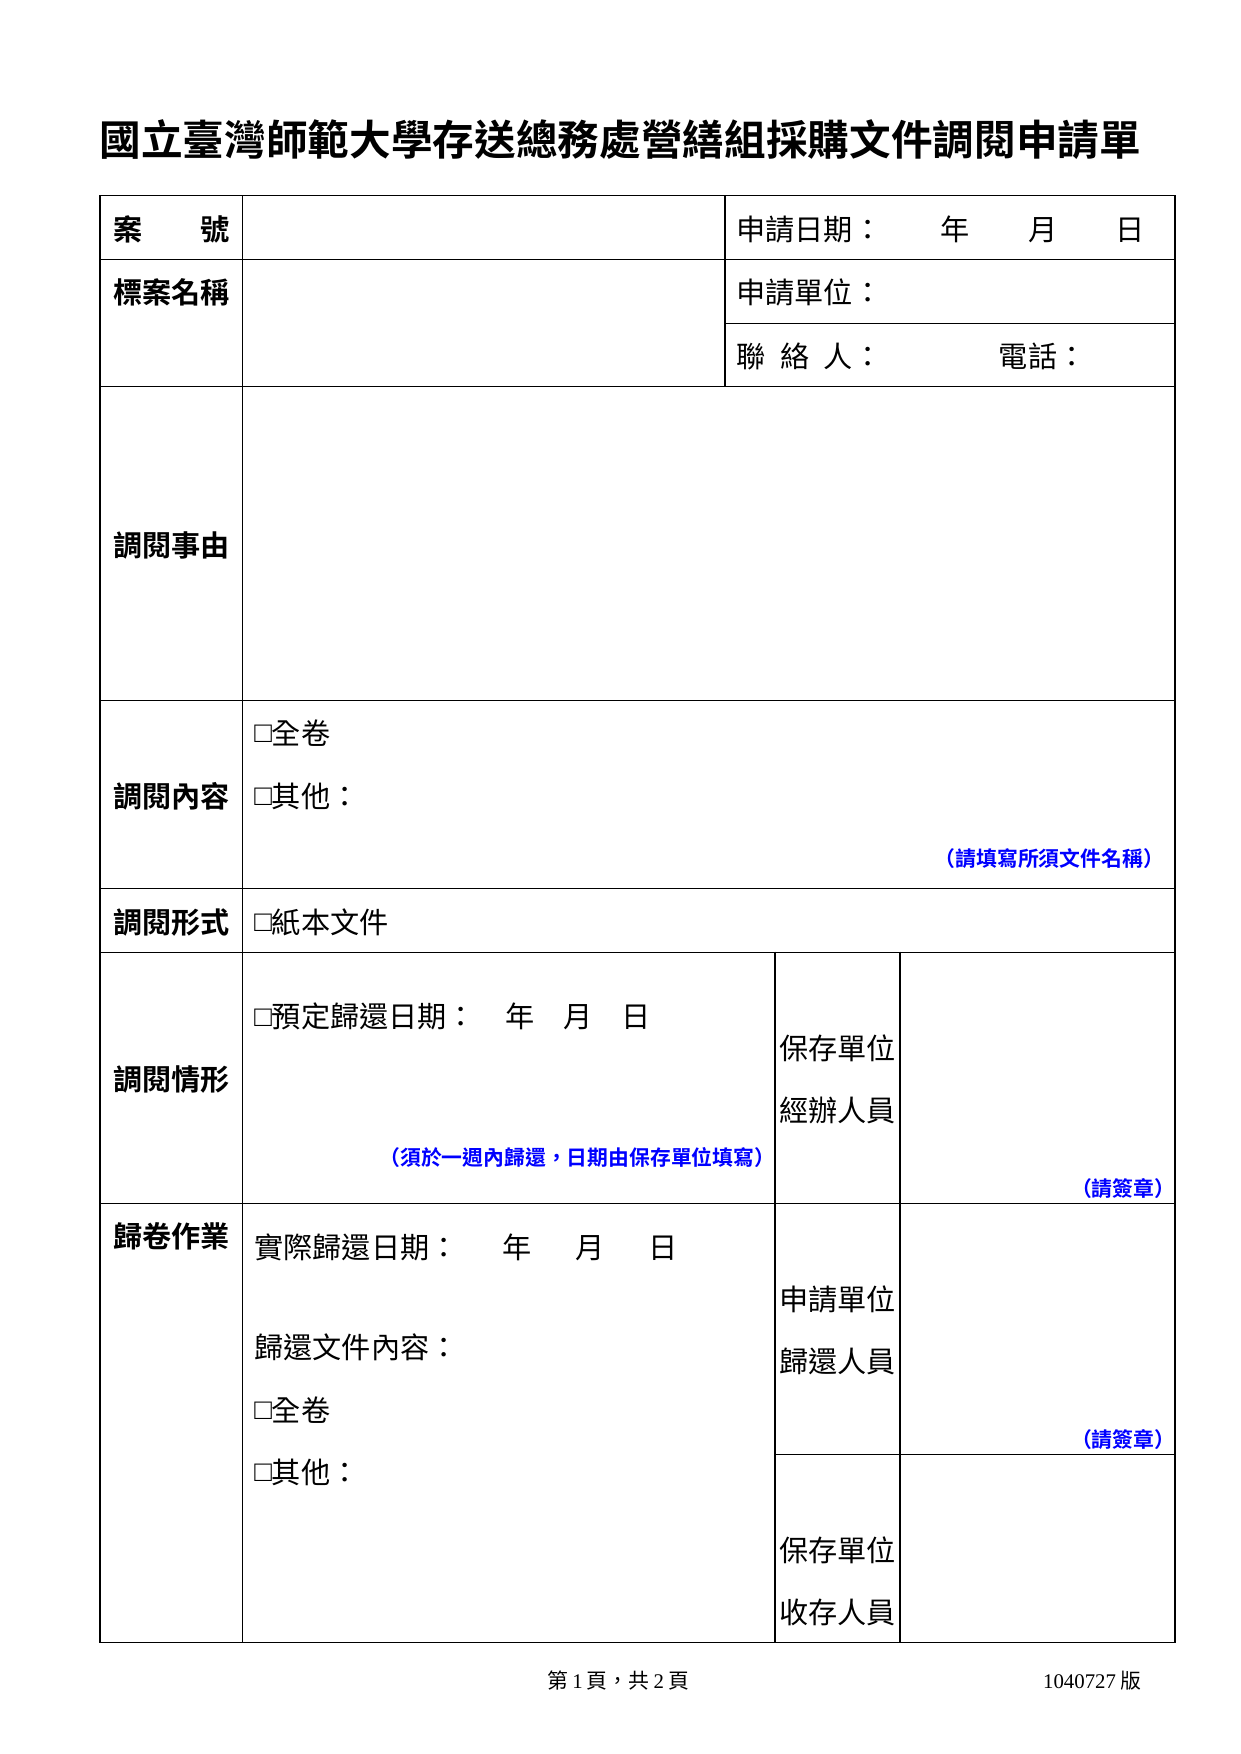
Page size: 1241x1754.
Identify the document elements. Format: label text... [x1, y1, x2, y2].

table_cell 實際歸還日期： 年 月 日 歸還文件內容： □全卷 □其他： [243, 1204, 774, 1642]
text 國立臺灣師範大學存送總務處營繕組採購文件調閱申請單 [89, 95, 1152, 158]
table_header [243, 196, 724, 259]
table_header 案 號 [101, 196, 242, 259]
table_cell 調閱形式 [101, 889, 242, 952]
table_cell 保存單位 經辦人員 [776, 953, 899, 1203]
table_cell [243, 260, 724, 386]
table_cell 標案名稱 [101, 260, 242, 386]
table_header 申請日期： 年 月 日 [726, 196, 1174, 259]
table_cell □全卷 □其他： （請填寫所須文件名稱） [243, 701, 1174, 888]
table_cell （請簽章） [901, 1204, 1174, 1454]
table_cell 保存單位 收存人員 [776, 1455, 899, 1642]
table_cell □預定歸還日期： 年 月 日 （須於一週內歸還，日期由保存單位填寫） [243, 953, 774, 1203]
table_cell [901, 1455, 1174, 1642]
table_cell □紙本文件 [243, 889, 1174, 952]
table_cell 歸卷作業 [101, 1204, 242, 1642]
table_cell 聯 絡 人： 電話： [726, 324, 1174, 386]
table_cell （請簽章） [901, 953, 1174, 1203]
table_cell [243, 387, 1174, 699]
table_cell 調閱內容 [101, 701, 242, 888]
table_cell 調閱事由 [101, 387, 242, 699]
table_cell 申請單位： [726, 260, 1174, 322]
table_cell 申請單位 歸還人員 [776, 1204, 899, 1454]
table_cell 調閱情形 [101, 953, 242, 1203]
